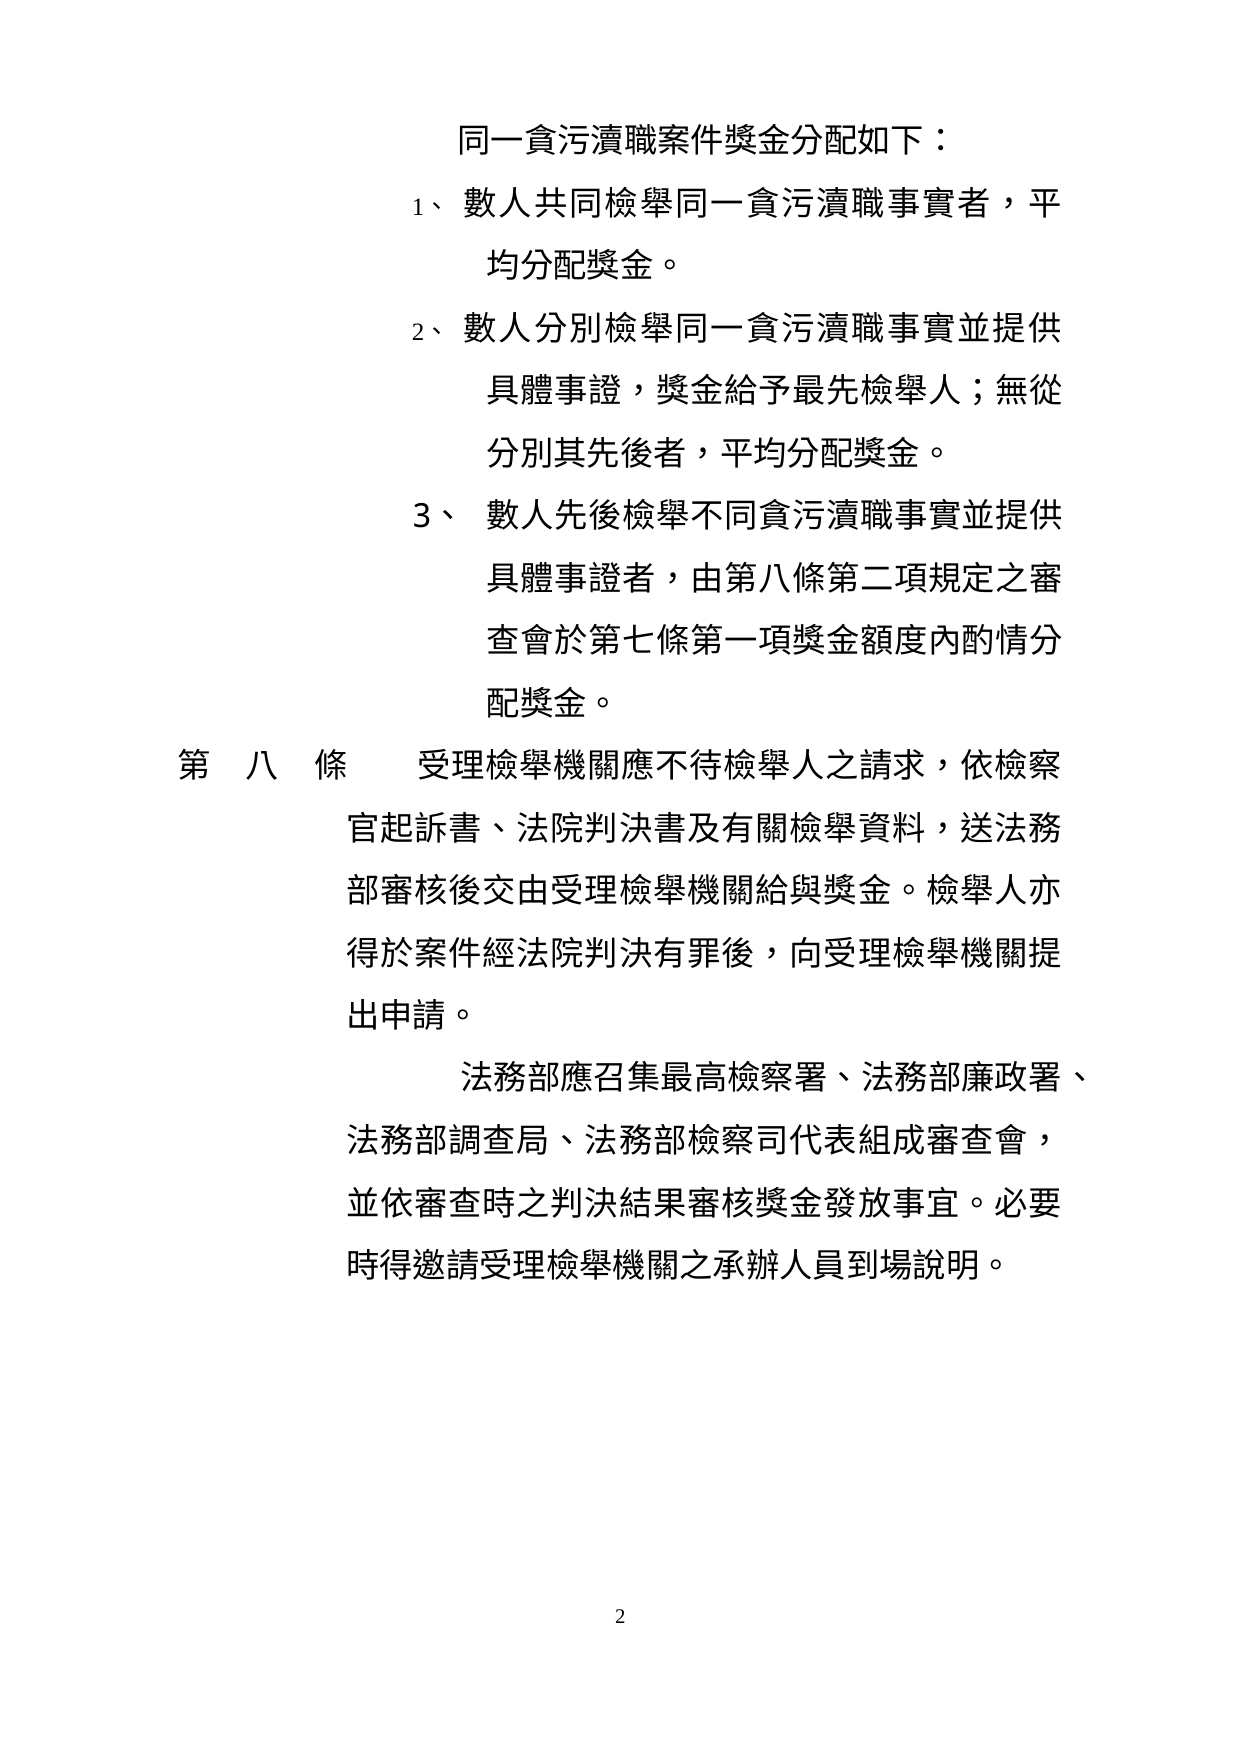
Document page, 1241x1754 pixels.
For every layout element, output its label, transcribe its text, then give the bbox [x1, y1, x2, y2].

text 第 八 條 受理檢舉機關應不待檢舉人之請求，依檢察官起訴書、法院判決書及有關檢舉資料，送法務部審核後交由受理檢舉機關給與獎金。檢舉人亦得於案件經法院判決有罪後，向受理檢舉機關提出申請。 [177, 721, 1063, 1034]
list 數人先後檢舉不同貪污瀆職事實並提供具體事證者，由第八條第二項規定之審查會於第七條第一項獎金額度內酌情分配獎金。 [412, 471, 1063, 721]
text 同一貪污瀆職案件獎金分配如下： [177, 96, 1063, 159]
list 數人分別檢舉同一貪污瀆職事實並提供具體事證，獎金給予最先檢舉人；無從分別其先後者，平均分配獎金。 [412, 284, 1063, 471]
text 法務部應召集最高檢察署、法務部廉政署、法務部調查局、法務部檢察司代表組成審查會，並依審查時之判決結果審核獎金發放事宜。必要時得邀請受理檢舉機關之承辦人員到場說明。 [177, 1034, 1063, 1284]
list 數人共同檢舉同一貪污瀆職事實者，平均分配獎金。 [412, 159, 1063, 284]
